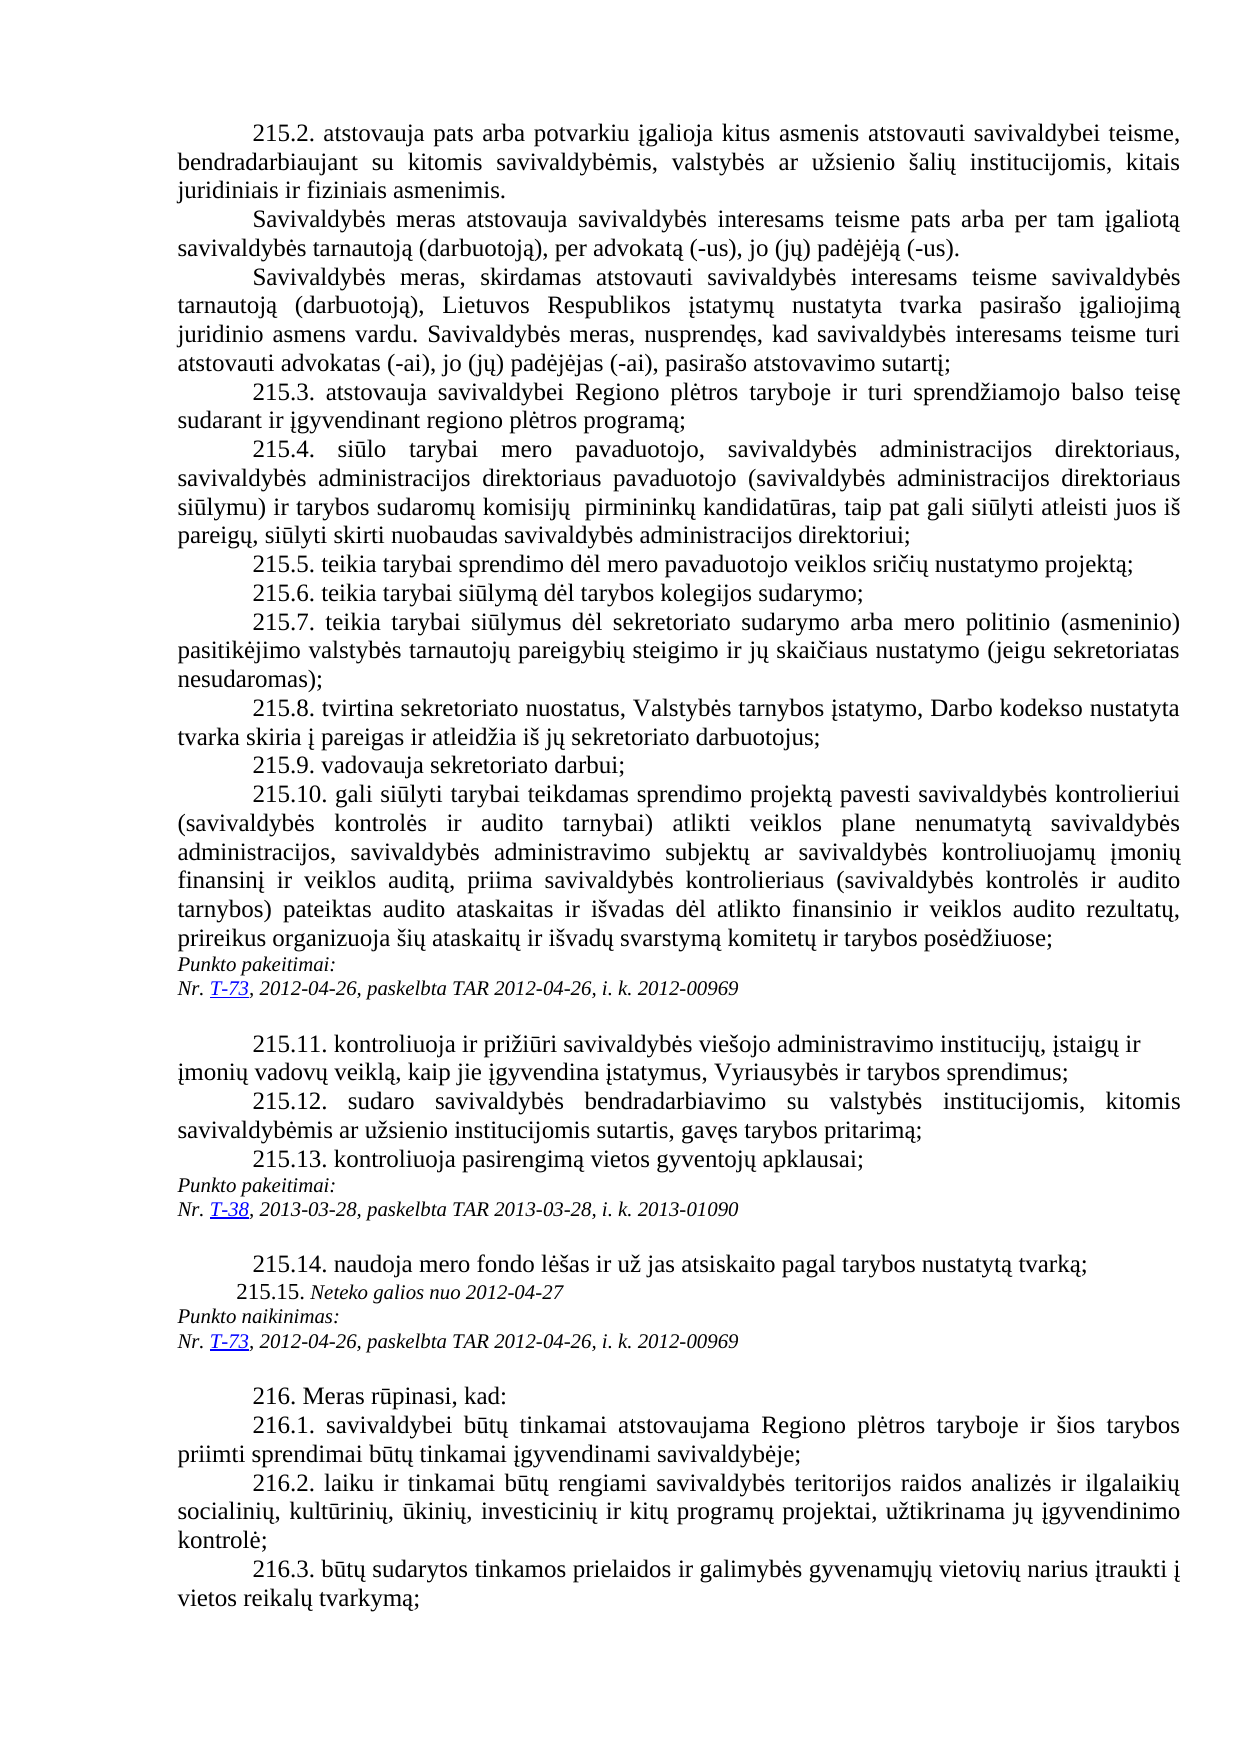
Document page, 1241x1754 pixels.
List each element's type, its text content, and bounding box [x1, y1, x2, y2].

text 216. Meras rūpinasi, kad: [177, 1381, 1181, 1410]
text 216.3. būtų sudarytos tinkamos prielaidos ir galimybės gyvenamųjų vietovių narius įtraukti į vietos reikalų tvarkymą; [177, 1554, 1181, 1611]
text 216.1. savivaldybei būtų tinkamai atstovaujama Regiono plėtros taryboje ir šios tarybos priimti sprendimai būtų tinkamai įgyvendinami savivaldybėje; [177, 1410, 1181, 1468]
text 215.7. teikia tarybai siūlymus dėl sekretoriato sudarymo arba mero politinio (asmeninio) pasitikėjimo valstybės tarnautojų pareigybių steigimo ir jų skaičiaus nustatymo (jeigu sekretoriatas nesudaromas); [177, 607, 1181, 693]
text 215.2. atstovauja pats arba potvarkiu įgalioja kitus asmenis atstovauti savivaldybei teisme, bendradarbiaujant su kitomis savivaldybėmis, valstybės ar užsienio šalių institucijomis, kitais juridiniais ir fiziniais asmenimis. [177, 118, 1181, 204]
text 215.14. naudoja mero fondo lėšas ir už jas atsiskaito pagal tarybos nustatytą tvarką; [177, 1249, 1181, 1278]
text 215.4. siūlo tarybai mero pavaduotojo, savivaldybės administracijos direktoriaus, savivaldybės administracijos direktoriaus pavaduotojo (savivaldybės administracijos direktoriaus siūlymu) ir tarybos sudaromų komisijų pirmininkų kandidatūras, taip pat gali siūlyti atleisti juos iš pareigų, siūlyti skirti nuobaudas savivaldybės administracijos direktoriui; [177, 434, 1181, 549]
text 215.10. gali siūlyti tarybai teikdamas sprendimo projektą pavesti savivaldybės kontrolieriui (savivaldybės kontrolės ir audito tarnybai) atlikti veiklos plane nenumatytą savivaldybės administracijos, savivaldybės administravimo subjektų ar savivaldybės kontroliuojamų įmonių finansinį ir veiklos auditą, priima savivaldybės kontrolieriaus (savivaldybės kontrolės ir audito tarnybos) pateiktas audito ataskaitas ir išvadas dėl atlikto finansinio ir veiklos audito rezultatų, prireikus organizuoja šių ataskaitų ir išvadų svarstymą komitetų ir tarybos posėdžiuose; [177, 779, 1181, 952]
text 215.5. teikia tarybai sprendimo dėl mero pavaduotojo veiklos sričių nustatymo projektą; [177, 549, 1181, 578]
text 215.12. sudaro savivaldybės bendradarbiavimo su valstybės institucijomis, kitomis savivaldybėmis ar užsienio institucijomis sutartis, gavęs tarybos pritarimą; [177, 1086, 1181, 1144]
text Nr. T-73, 2012-04-26, paskelbta TAR 2012-04-26, i. k. 2012-00969 [177, 1328, 1181, 1353]
text Punkto pakeitimai: [177, 1172, 1181, 1197]
text 215.3. atstovauja savivaldybei Regiono plėtros taryboje ir turi sprendžiamojo balso teisę sudarant ir įgyvendinant regiono plėtros programą; [177, 377, 1181, 434]
text 215.11. kontroliuoja ir prižiūri savivaldybės viešojo administravimo institucijų, įstaigų ir [252, 1029, 1181, 1057]
text 215.6. teikia tarybai siūlymą dėl tarybos kolegijos sudarymo; [177, 578, 1181, 607]
text Nr. T-73, 2012-04-26, paskelbta TAR 2012-04-26, i. k. 2012-00969 [177, 976, 1181, 1000]
text Punkto naikinimas: [177, 1304, 1181, 1328]
text Savivaldybės meras, skirdamas atstovauti savivaldybės interesams teisme savivaldybės tarnautoją (darbuotoją), Lietuvos Respublikos įstatymų nustatyta tvarka pasirašo įgaliojimą juridinio asmens vardu. Savivaldybės meras, nusprendęs, kad savivaldybės interesams teisme turi atstovauti advokatas (-ai), jo (jų) padėjėjas (-ai), pasirašo atstovavimo sutartį; [177, 262, 1181, 377]
text 216.2. laiku ir tinkamai būtų rengiami savivaldybės teritorijos raidos analizės ir ilgalaikių socialinių, kultūrinių, ūkinių, investicinių ir kitų programų projektai, užtikrinama jų įgyvendinimo kontrolė; [177, 1468, 1181, 1554]
text 215.13. kontroliuoja pasirengimą vietos gyventojų apklausai; [177, 1144, 1181, 1172]
text Punkto pakeitimai: [177, 952, 1181, 976]
text 215.8. tvirtina sekretoriato nuostatus, Valstybės tarnybos įstatymo, Darbo kodekso nustatyta tvarka skiria į pareigas ir atleidžia iš jų sekretoriato darbuotojus; [177, 693, 1181, 751]
text įmonių vadovų veiklą, kaip jie įgyvendina įstatymus, Vyriausybės ir tarybos sprendimus; [177, 1057, 1181, 1086]
text Savivaldybės meras atstovauja savivaldybės interesams teisme pats arba per tam įgaliotą savivaldybės tarnautoją (darbuotoją), per advokatą (-us), jo (jų) padėjėją (-us). [177, 204, 1181, 262]
text Nr. T-38, 2013-03-28, paskelbta TAR 2013-03-28, i. k. 2013-01090 [177, 1197, 1181, 1221]
text 215.9. vadovauja sekretoriato darbui; [177, 751, 1181, 779]
text 215.15. Neteko galios nuo 2012-04-27 [177, 1278, 1181, 1304]
